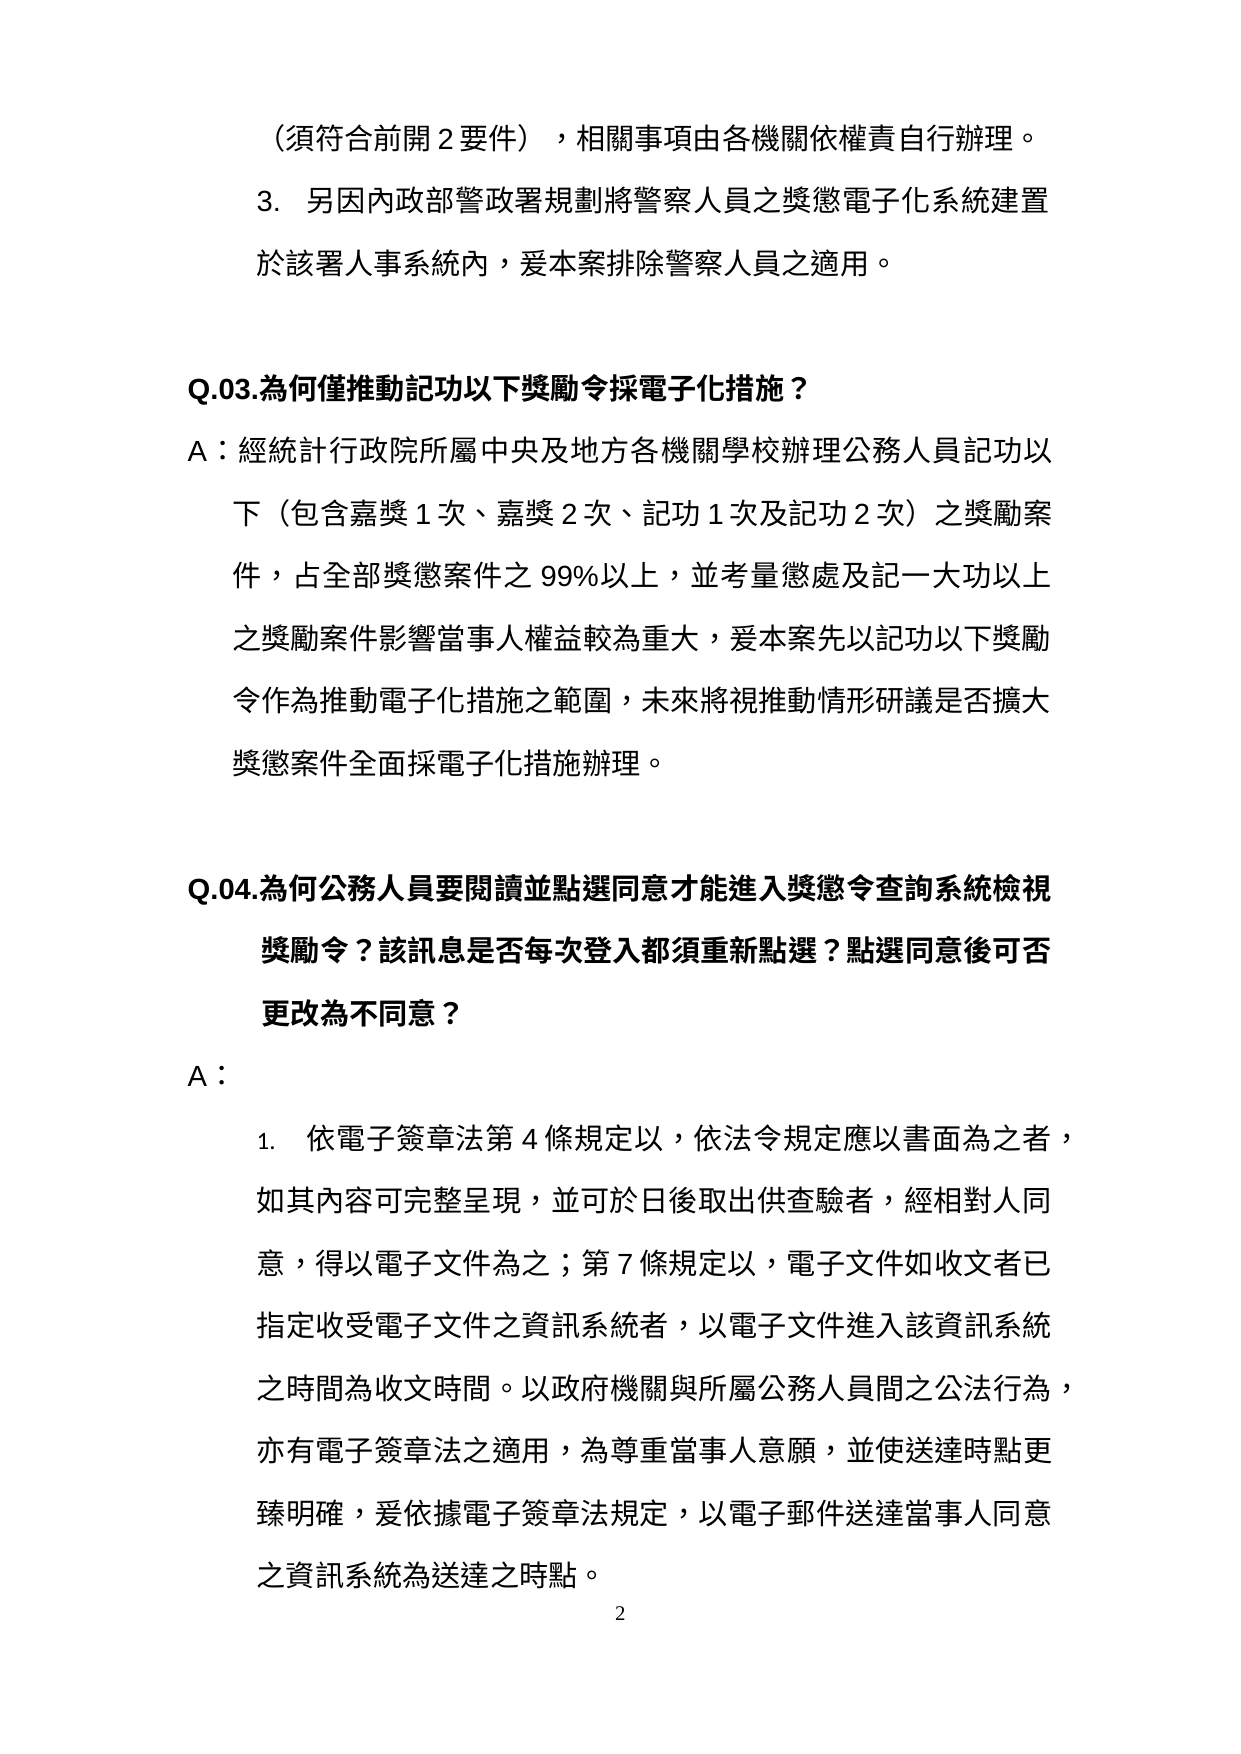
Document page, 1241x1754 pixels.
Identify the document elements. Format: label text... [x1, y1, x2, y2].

list （須符合前開2要件），相關事項由各機關依權責自行辦理。 [256, 95, 1053, 157]
text A： [187, 1032, 1053, 1095]
text Q.03.為何僅推動記功以下獎勵令採電子化措施？ [187, 345, 1053, 407]
list 依電子簽章法第4條規定以，依法令規定應以書面為之者，如其內容可完整呈現，並可於日後取出供查驗者，經相對人同意，得以電子文件為之；第7條規定以，電子文件如收文者已指定收受電子文件之資訊系統者，以電子文件進入該資訊系統之時間為收文時間。以政府機關與所屬公務人員間之公法行為，亦有電子簽章法之適用，為尊重當事人意願，並使送達時點更臻明確，爰依據電子簽章法規定，以電子郵件送達當事人同意之資訊系統為送達之時點。 [256, 1095, 1053, 1595]
text Q.04.為何公務人員要閱讀並點選同意才能進入獎懲令查詢系統檢視獎勵令？該訊息是否每次登入都須重新點選？點選同意後可否更改為不同意？ [187, 845, 1053, 1032]
list 另因內政部警政署規劃將警察人員之獎懲電子化系統建置於該署人事系統內，爰本案排除警察人員之適用。 [256, 157, 1053, 282]
text A：經統計行政院所屬中央及地方各機關學校辦理公務人員記功以下（包含嘉獎1次、嘉獎2次、記功1次及記功2次）之獎勵案件，占全部獎懲案件之99%以上，並考量懲處及記一大功以上之獎勵案件影響當事人權益較為重大，爰本案先以記功以下獎勵令作為推動電子化措施之範圍，未來將視推動情形研議是否擴大獎懲案件全面採電子化措施辦理。 [187, 407, 1053, 782]
